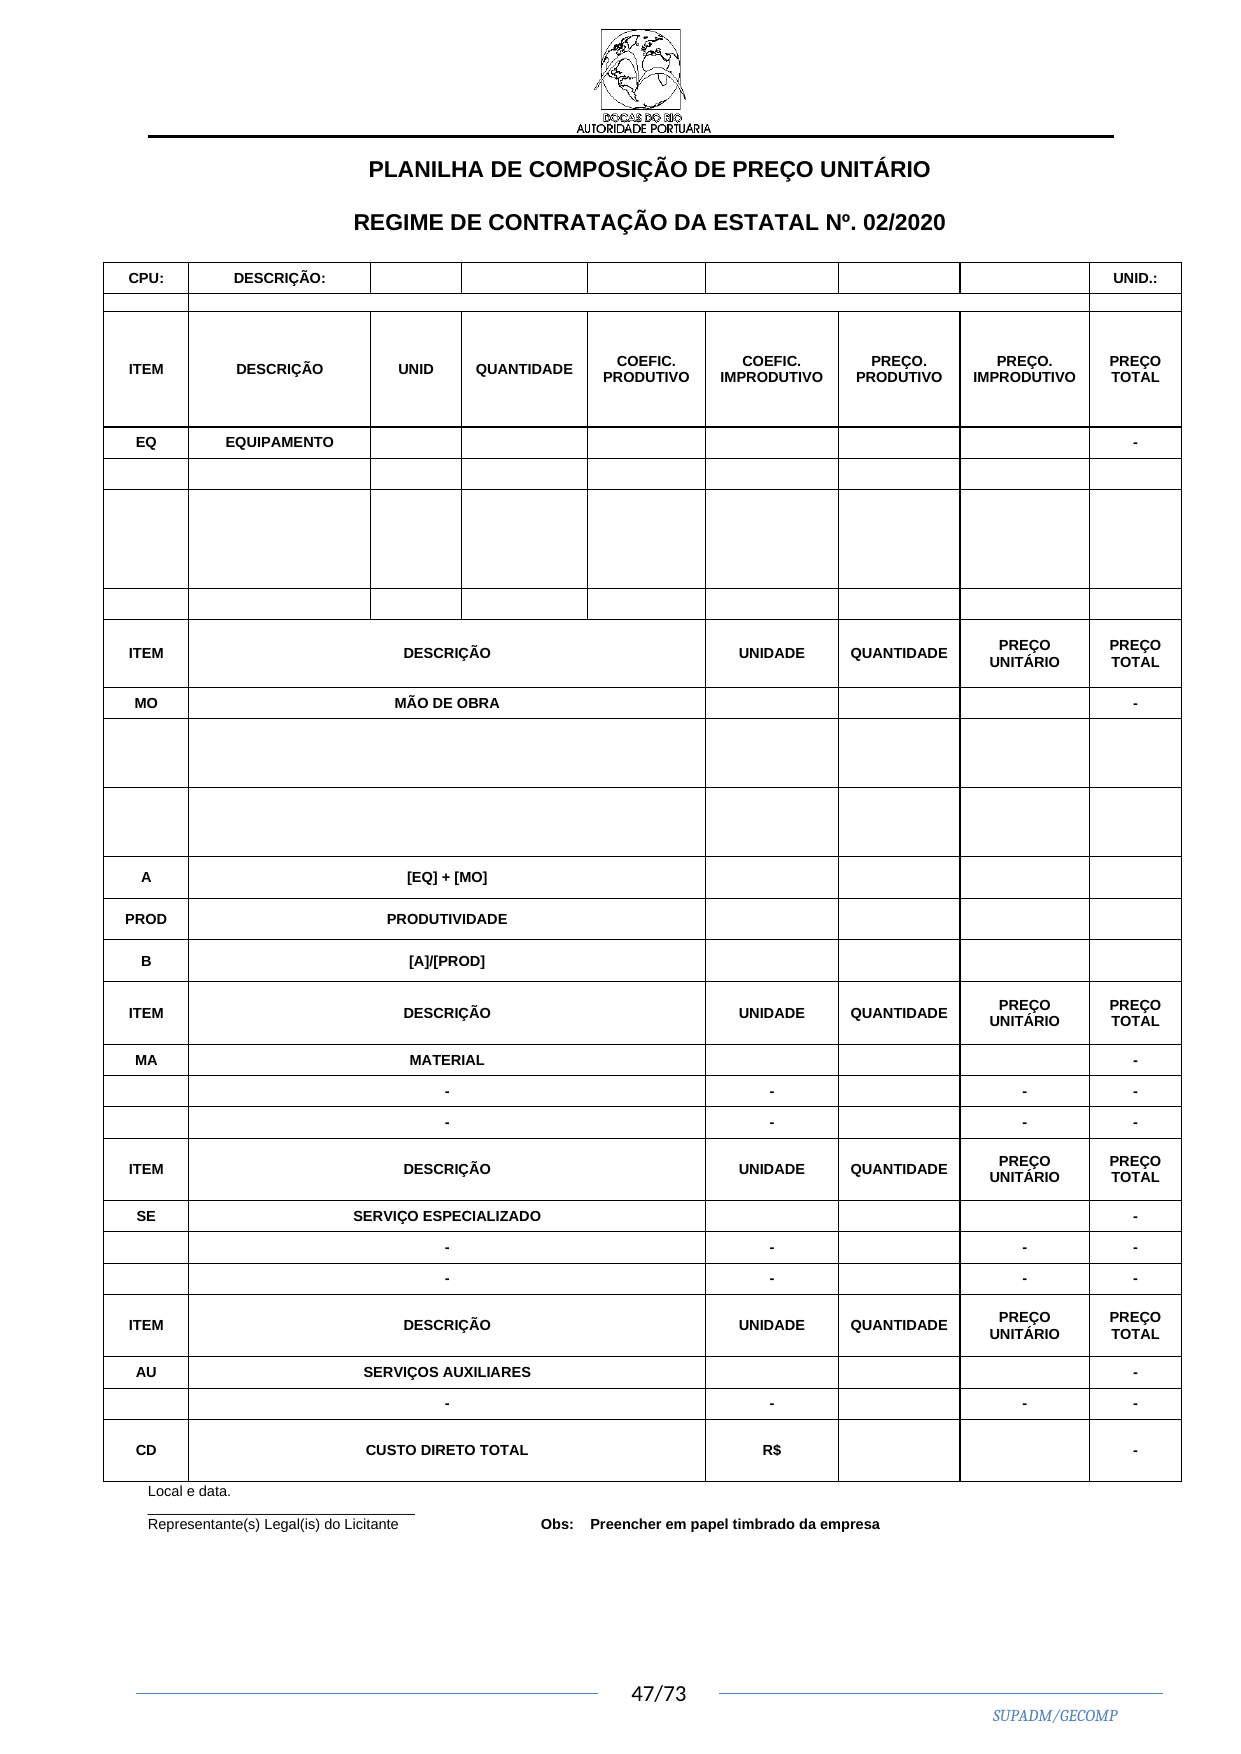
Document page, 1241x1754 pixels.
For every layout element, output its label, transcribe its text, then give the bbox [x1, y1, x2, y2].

table_cell [839, 857, 959, 897]
table_cell - [1090, 428, 1181, 458]
table_cell DESCRIÇÃO [189, 982, 705, 1044]
table_cell - [1090, 1420, 1181, 1481]
table_cell - [706, 1107, 838, 1137]
table_cell SERVIÇO ESPECIALIZADO [189, 1201, 705, 1231]
table_cell [1090, 857, 1181, 897]
table_cell [706, 1201, 838, 1231]
table_cell - [706, 1389, 838, 1419]
table_cell [839, 1420, 959, 1481]
table_cell [839, 1045, 959, 1075]
table_cell PREÇO UNITÁRIO [961, 982, 1089, 1044]
table_cell [961, 1420, 1089, 1481]
table_cell [839, 719, 959, 787]
table_cell MO [104, 688, 188, 718]
table_cell [1090, 788, 1181, 856]
table_cell ITEM [104, 982, 188, 1044]
table_cell [104, 788, 188, 856]
table_cell [462, 428, 587, 458]
table_header CPU: [104, 263, 188, 293]
table_cell [706, 719, 838, 787]
table_cell [189, 294, 1089, 311]
text Representante(s) Legal(is) do Licitante Obs: Preencher em papel timbrado da empresa [148, 1516, 1152, 1532]
table_cell [1090, 899, 1181, 939]
table_header UNID.: [1090, 263, 1181, 293]
table_cell PREÇO TOTAL [1090, 620, 1181, 687]
table_cell [1090, 294, 1181, 311]
table_cell [1090, 940, 1181, 981]
table_header [371, 263, 461, 293]
table_cell PROD [104, 899, 188, 939]
table_cell [961, 1357, 1089, 1387]
table_cell [104, 294, 188, 311]
table_cell B [104, 940, 188, 981]
table_cell UNIDADE [706, 982, 838, 1044]
table_cell [961, 940, 1089, 981]
table_cell [1090, 589, 1181, 619]
text PLANILHA DE COMPOSIÇÃO DE PREÇO UNITÁRIO [148, 156, 1152, 183]
table_cell QUANTIDADE [839, 620, 959, 687]
table_cell [588, 490, 705, 587]
table_cell - [1090, 1232, 1181, 1262]
table_cell - [1090, 1264, 1181, 1294]
table_cell - [961, 1107, 1089, 1137]
table_cell [961, 589, 1089, 619]
table_cell [839, 1357, 959, 1387]
table_cell - [1090, 1201, 1181, 1231]
table_cell [462, 490, 587, 587]
table_cell [961, 719, 1089, 787]
table_cell [961, 899, 1089, 939]
table_cell [706, 940, 838, 981]
table_cell QUANTIDADE [839, 982, 959, 1044]
picture [576, 29, 711, 133]
table_cell [961, 1045, 1089, 1075]
table_cell - [1090, 1357, 1181, 1387]
table_cell MATERIAL [189, 1045, 705, 1075]
table_cell - [1090, 1076, 1181, 1106]
table_cell [706, 899, 838, 939]
table_cell [839, 688, 959, 718]
table_cell QUANTIDADE [839, 1295, 959, 1356]
table_cell [706, 788, 838, 856]
table_cell - [189, 1076, 705, 1106]
table_cell [1090, 490, 1181, 587]
table_cell [961, 428, 1089, 458]
table_cell [104, 459, 188, 489]
table_cell AU [104, 1357, 188, 1387]
table_cell PREÇO UNITÁRIO [961, 1139, 1089, 1200]
table_cell [189, 719, 705, 787]
table_cell [961, 1201, 1089, 1231]
text REGIME DE CONTRATAÇÃO DA ESTATAL Nº. 02/2020 [148, 209, 1152, 235]
table_cell QUANTIDADE [839, 1139, 959, 1200]
table_header [588, 263, 705, 293]
table_cell - [706, 1264, 838, 1294]
table_cell - [706, 1076, 838, 1106]
table_cell ITEM [104, 620, 188, 687]
table_cell [1090, 719, 1181, 787]
table_cell - [961, 1076, 1089, 1106]
table_cell PREÇO UNITÁRIO [961, 1295, 1089, 1356]
table_cell [706, 589, 838, 619]
table_cell UNIDADE [706, 620, 838, 687]
table_cell PREÇO. PRODUTIVO [839, 312, 959, 426]
table_header [839, 263, 959, 293]
table_cell [839, 1264, 959, 1294]
table_cell MA [104, 1045, 188, 1075]
table_cell PREÇO TOTAL [1090, 1295, 1181, 1356]
table_cell [706, 688, 838, 718]
table_cell DESCRIÇÃO [189, 312, 370, 426]
table_cell [104, 1389, 188, 1419]
table_cell DESCRIÇÃO [189, 620, 705, 687]
table_cell [371, 428, 461, 458]
table_cell [961, 857, 1089, 897]
table_cell [839, 1389, 959, 1419]
table_cell PREÇO. IMPRODUTIVO [961, 312, 1089, 426]
table_cell PREÇO UNITÁRIO [961, 620, 1089, 687]
table_cell [839, 1201, 959, 1231]
table_cell [839, 1107, 959, 1137]
table_cell - [961, 1264, 1089, 1294]
table_cell [371, 589, 461, 619]
table_cell PREÇO TOTAL [1090, 982, 1181, 1044]
table_header [961, 263, 1089, 293]
table_cell [839, 459, 959, 489]
table_cell [189, 459, 370, 489]
table_cell [961, 490, 1089, 587]
text Local e data. [148, 1482, 1152, 1499]
table_cell [706, 490, 838, 587]
table_cell [839, 428, 959, 458]
table_header [462, 263, 587, 293]
table_cell PRODUTIVIDADE [189, 899, 705, 939]
table_cell - [1090, 1107, 1181, 1137]
table_cell A [104, 857, 188, 897]
table_cell EQ [104, 428, 188, 458]
table_cell [462, 459, 587, 489]
table_cell - [1090, 1389, 1181, 1419]
table_cell [189, 589, 370, 619]
table_cell [104, 1107, 188, 1137]
table_cell [104, 589, 188, 619]
table_cell PREÇO TOTAL [1090, 312, 1181, 426]
table_cell EQUIPAMENTO [189, 428, 370, 458]
table_cell [588, 459, 705, 489]
table_cell - [189, 1264, 705, 1294]
table_cell [588, 589, 705, 619]
table_cell [104, 1232, 188, 1262]
table_cell ITEM [104, 312, 188, 426]
table_cell UNIDADE [706, 1295, 838, 1356]
table_cell ITEM [104, 1139, 188, 1200]
table_cell - [189, 1389, 705, 1419]
table_header [706, 263, 838, 293]
text _________________________________ [148, 1499, 1152, 1516]
table_cell R$ [706, 1420, 838, 1481]
table_cell DESCRIÇÃO [189, 1139, 705, 1200]
table_cell [104, 719, 188, 787]
table_cell [839, 1232, 959, 1262]
table_cell ITEM [104, 1295, 188, 1356]
table_cell - [189, 1232, 705, 1262]
table_cell [A]/[PROD] [189, 940, 705, 981]
table_cell - [1090, 688, 1181, 718]
table_cell UNIDADE [706, 1139, 838, 1200]
table_cell [706, 459, 838, 489]
table_cell MÃO DE OBRA [189, 688, 705, 718]
table_cell [104, 490, 188, 587]
table_cell SE [104, 1201, 188, 1231]
table_cell CUSTO DIRETO TOTAL [189, 1420, 705, 1481]
table_cell [839, 940, 959, 981]
table_cell [839, 589, 959, 619]
table_cell [839, 899, 959, 939]
table_cell [961, 688, 1089, 718]
table_cell QUANTIDADE [462, 312, 587, 426]
table_cell DESCRIÇÃO [189, 1295, 705, 1356]
table_cell [839, 788, 959, 856]
table_cell [371, 490, 461, 587]
table_cell [1090, 459, 1181, 489]
table_cell [839, 490, 959, 587]
table_cell [462, 589, 587, 619]
table_cell CD [104, 1420, 188, 1481]
table_cell [839, 1076, 959, 1106]
table_cell [588, 428, 705, 458]
table_cell [EQ] + [MO] [189, 857, 705, 897]
table_cell PREÇO TOTAL [1090, 1139, 1181, 1200]
table_cell [104, 1264, 188, 1294]
table_cell COEFIC. IMPRODUTIVO [706, 312, 838, 426]
table_cell - [961, 1232, 1089, 1262]
table_cell - [706, 1232, 838, 1262]
table_cell [104, 1076, 188, 1106]
table_cell COEFIC. PRODUTIVO [588, 312, 705, 426]
table_cell [371, 459, 461, 489]
table_cell [189, 788, 705, 856]
table_cell [706, 1357, 838, 1387]
table_header DESCRIÇÃO: [189, 263, 370, 293]
table_cell - [1090, 1045, 1181, 1075]
table_cell [189, 490, 370, 587]
table_cell [961, 788, 1089, 856]
table_cell [706, 1045, 838, 1075]
table_cell - [961, 1389, 1089, 1419]
table_cell UNID [371, 312, 461, 426]
table_cell - [189, 1107, 705, 1137]
table_cell SERVIÇOS AUXILIARES [189, 1357, 705, 1387]
table_cell [706, 428, 838, 458]
table_cell [706, 857, 838, 897]
table_cell [961, 459, 1089, 489]
